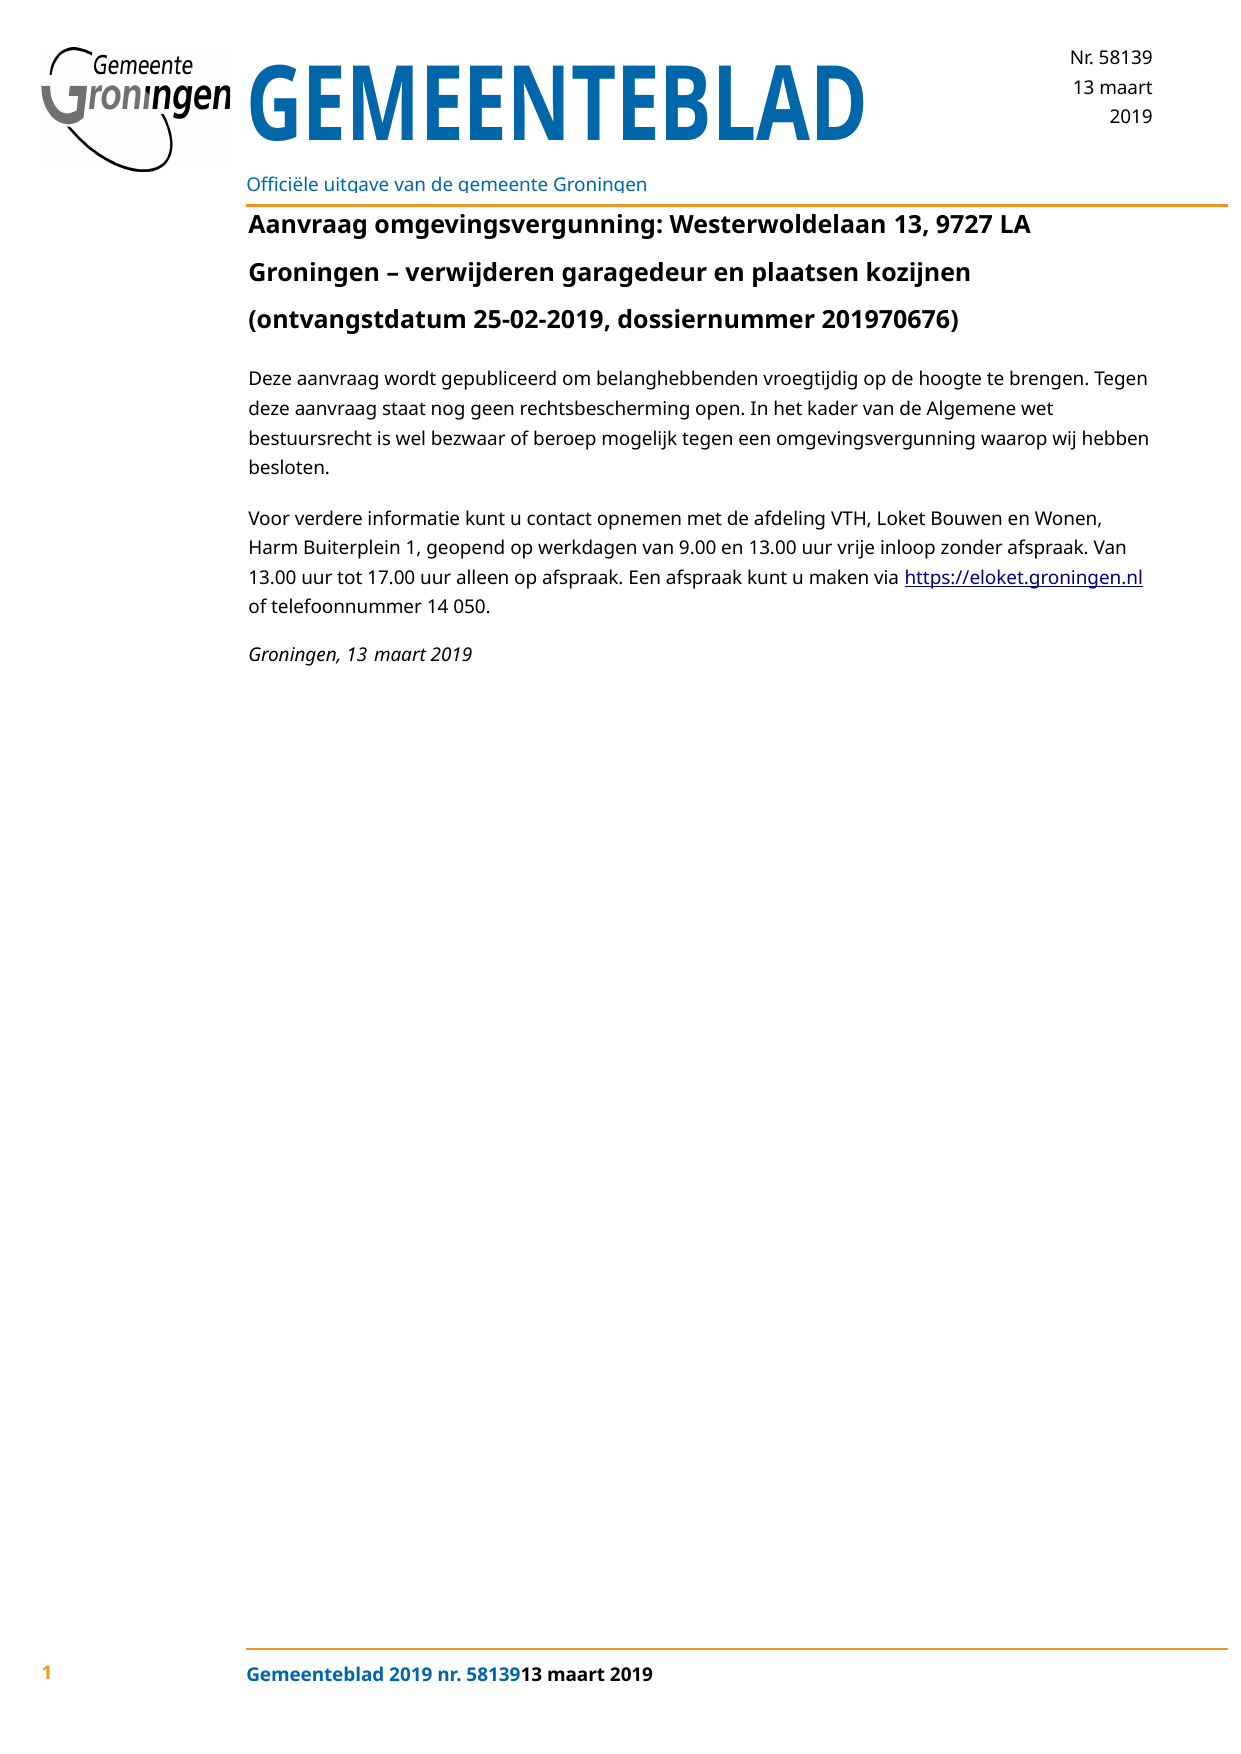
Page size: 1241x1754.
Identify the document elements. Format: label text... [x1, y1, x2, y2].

text Deze aanvraag wordt gepubliceerd om belanghebbenden vroegtijdig op de hoogte te brengen. Tegen deze aanvraag staat nog geen rechtsbescherming open. In het kader van de Algemene wet bestuursrecht is wel bezwaar of beroep mogelijk tegen een omgevingsvergunning waarop wij hebben besloten. [248, 366, 1152, 480]
text Aanvraag omgevingsvergunning: Westerwoldelaan 13, 9727 LA Groningen – verwijderen garagedeur en plaatsen kozijnen (ontvangstdatum 25-02-2019, dossiernummer 201970676) [248, 207, 1152, 336]
text Groningen, 13 maart 2019 [248, 641, 1152, 667]
picture [41, 47, 231, 172]
text Voor verdere informatie kunt u contact opnemen met de afdeling VTH, Loket Bouwen en Wonen, Harm Buiterplein 1, geopend op werkdagen van 9.00 en 13.00 uur vrije inloop zonder afspraak. Van 13.00 uur tot 17.00 uur alleen op afspraak. Een afspraak kunt u maken via https://eloket.groningen.nl of telefoonnummer 14 050. [248, 505, 1152, 619]
